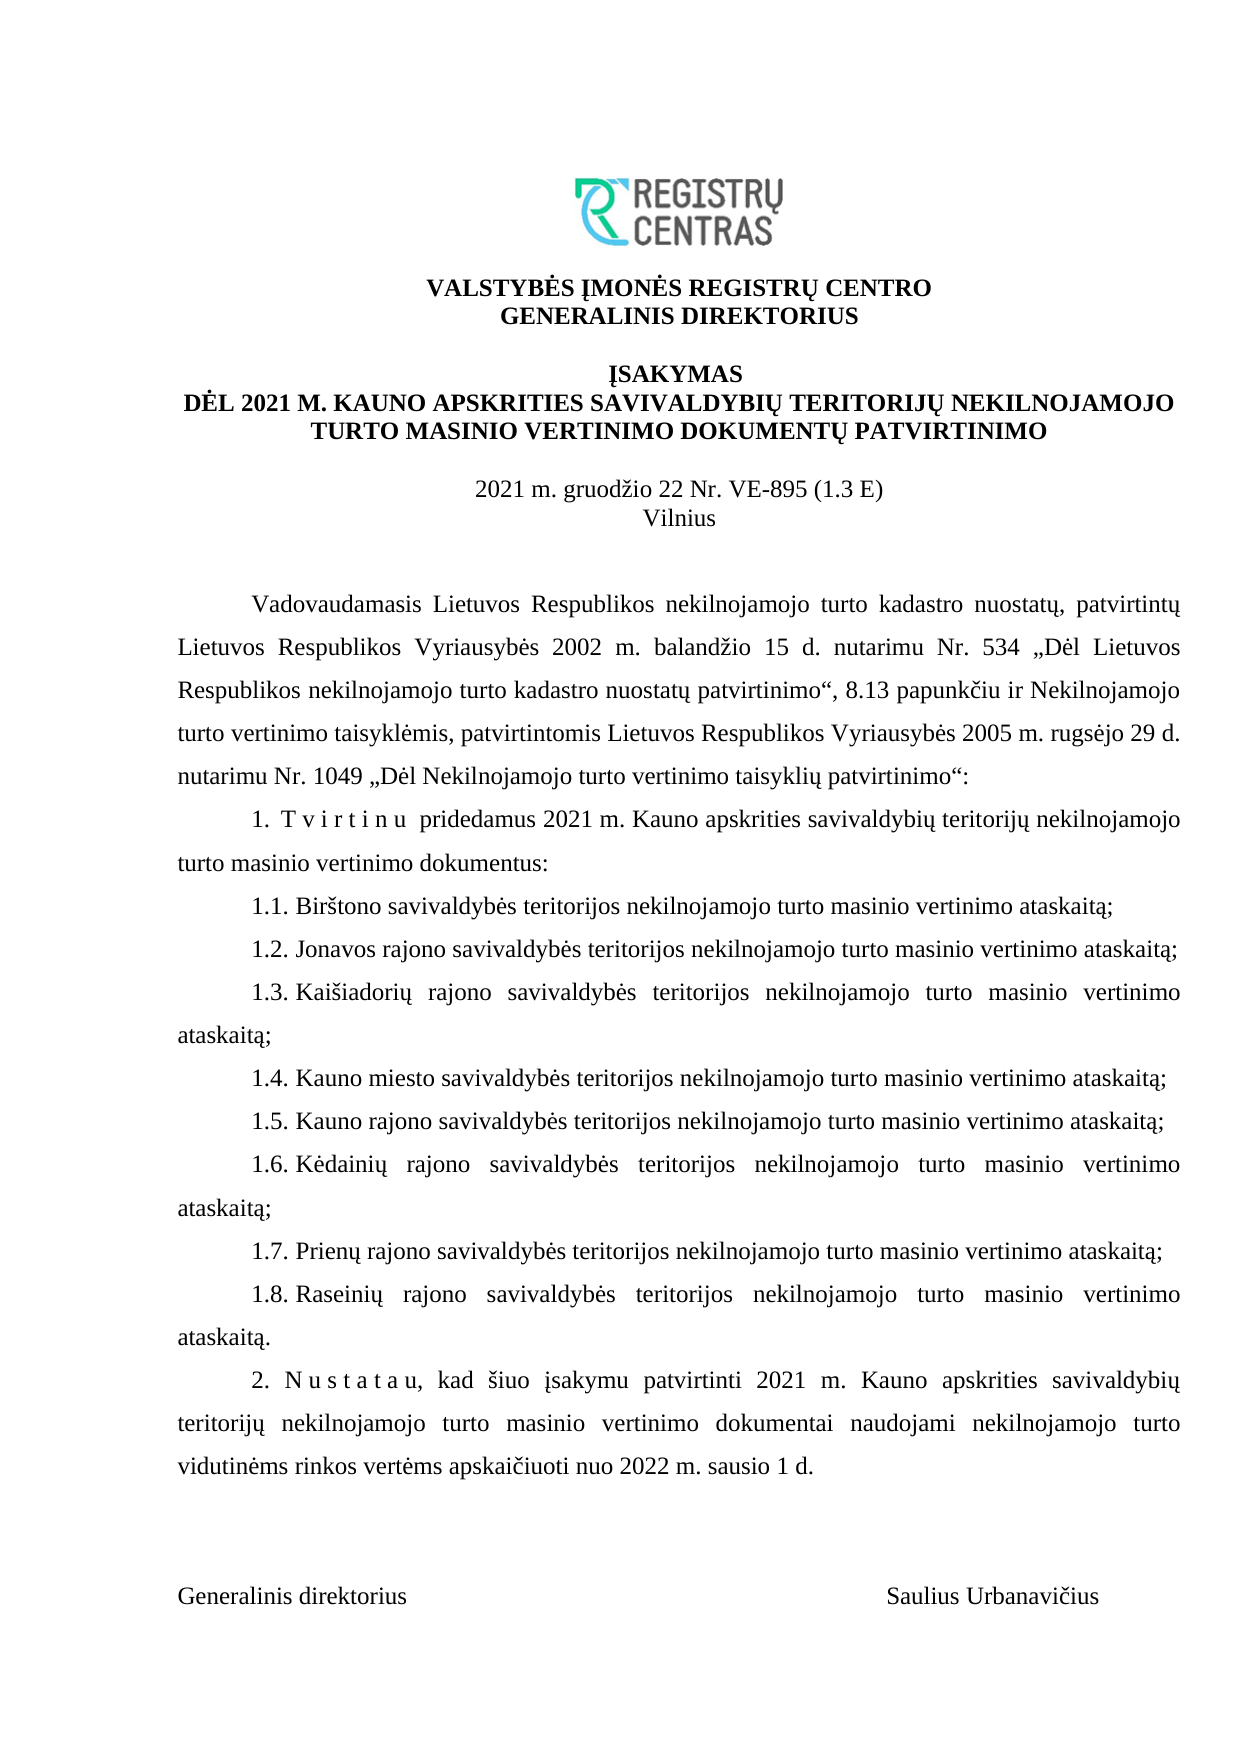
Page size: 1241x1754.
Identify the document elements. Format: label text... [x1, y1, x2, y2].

text Vadovaudamasis Lietuvos Respublikos nekilnojamojo turto kadastro nuostatų, patvirtintų Lietuvos Respublikos Vyriausybės 2002 m. balandžio 15 d. nutarimu Nr. 534 „Dėl Lietuvos Respublikos nekilnojamojo turto kadastro nuostatų patvirtinimo“, 8.13 papunkčiu ir Nekilnojamojo turto vertinimo taisyklėmis, patvirtintomis Lietuvos Respublikos Vyriausybės 2005 m. rugsėjo 29 d. nutarimu Nr. 1049 „Dėl Nekilnojamojo turto vertinimo taisyklių patvirtinimo“: [177, 589, 1181, 790]
text 1.4. Kauno miesto savivaldybės teritorijos nekilnojamojo turto masinio vertinimo ataskaitą; [177, 1063, 1181, 1092]
text 1.2. Jonavos rajono savivaldybės teritorijos nekilnojamojo turto masinio vertinimo ataskaitą; [177, 934, 1181, 963]
text 1. Tvirtinu pridedamus 2021 m. Kauno apskrities savivaldybių teritorijų nekilnojamojo turto masinio vertinimo dokumentus: [177, 804, 1181, 876]
text Vilnius [177, 503, 1181, 531]
text 2021 m. gruodžio 22 Nr. VE-895 (1.3 E) [177, 474, 1181, 503]
text DĖL 2021 M. KAUNO APSKRITIES SAVIVALDYBIŲ TERITORIJŲ NEKILNOJAMOJO TURTO MASINIO VERTINIMO DOKUMENTŲ PATVIRTINIMO [177, 388, 1181, 445]
text 1.3. Kaišiadorių rajono savivaldybės teritorijos nekilnojamojo turto masinio vertinimo ataskaitą; [177, 977, 1181, 1049]
text GENERALINIS DIREKTORIUS [177, 301, 1181, 330]
text 2. Nustatau, kad šiuo įsakymu patvirtinti 2021 m. Kauno apskrities savivaldybių teritorijų nekilnojamojo turto masinio vertinimo dokumentai naudojami nekilnojamojo turto vidutinėms rinkos vertėms apskaičiuoti nuo 2022 m. sausio 1 d. [177, 1365, 1181, 1480]
text 1.8. Raseinių rajono savivaldybės teritorijos nekilnojamojo turto masinio vertinimo ataskaitą. [177, 1279, 1181, 1351]
text 1.7. Prienų rajono savivaldybės teritorijos nekilnojamojo turto masinio vertinimo ataskaitą; [177, 1236, 1181, 1264]
text 1.6. Kėdainių rajono savivaldybės teritorijos nekilnojamojo turto masinio vertinimo ataskaitą; [177, 1149, 1181, 1221]
text Generalinis direktorius Saulius Urbanavičius [177, 1581, 1181, 1609]
text VALSTYBĖS ĮMONĖS REGISTRŲ CENTRO [177, 273, 1181, 301]
text 1.1. Birštono savivaldybės teritorijos nekilnojamojo turto masinio vertinimo ataskaitą; [177, 891, 1181, 919]
text ĮSAKYMAS [170, 359, 1181, 388]
text 1.5. Kauno rajono savivaldybės teritorijos nekilnojamojo turto masinio vertinimo ataskaitą; [177, 1106, 1181, 1135]
